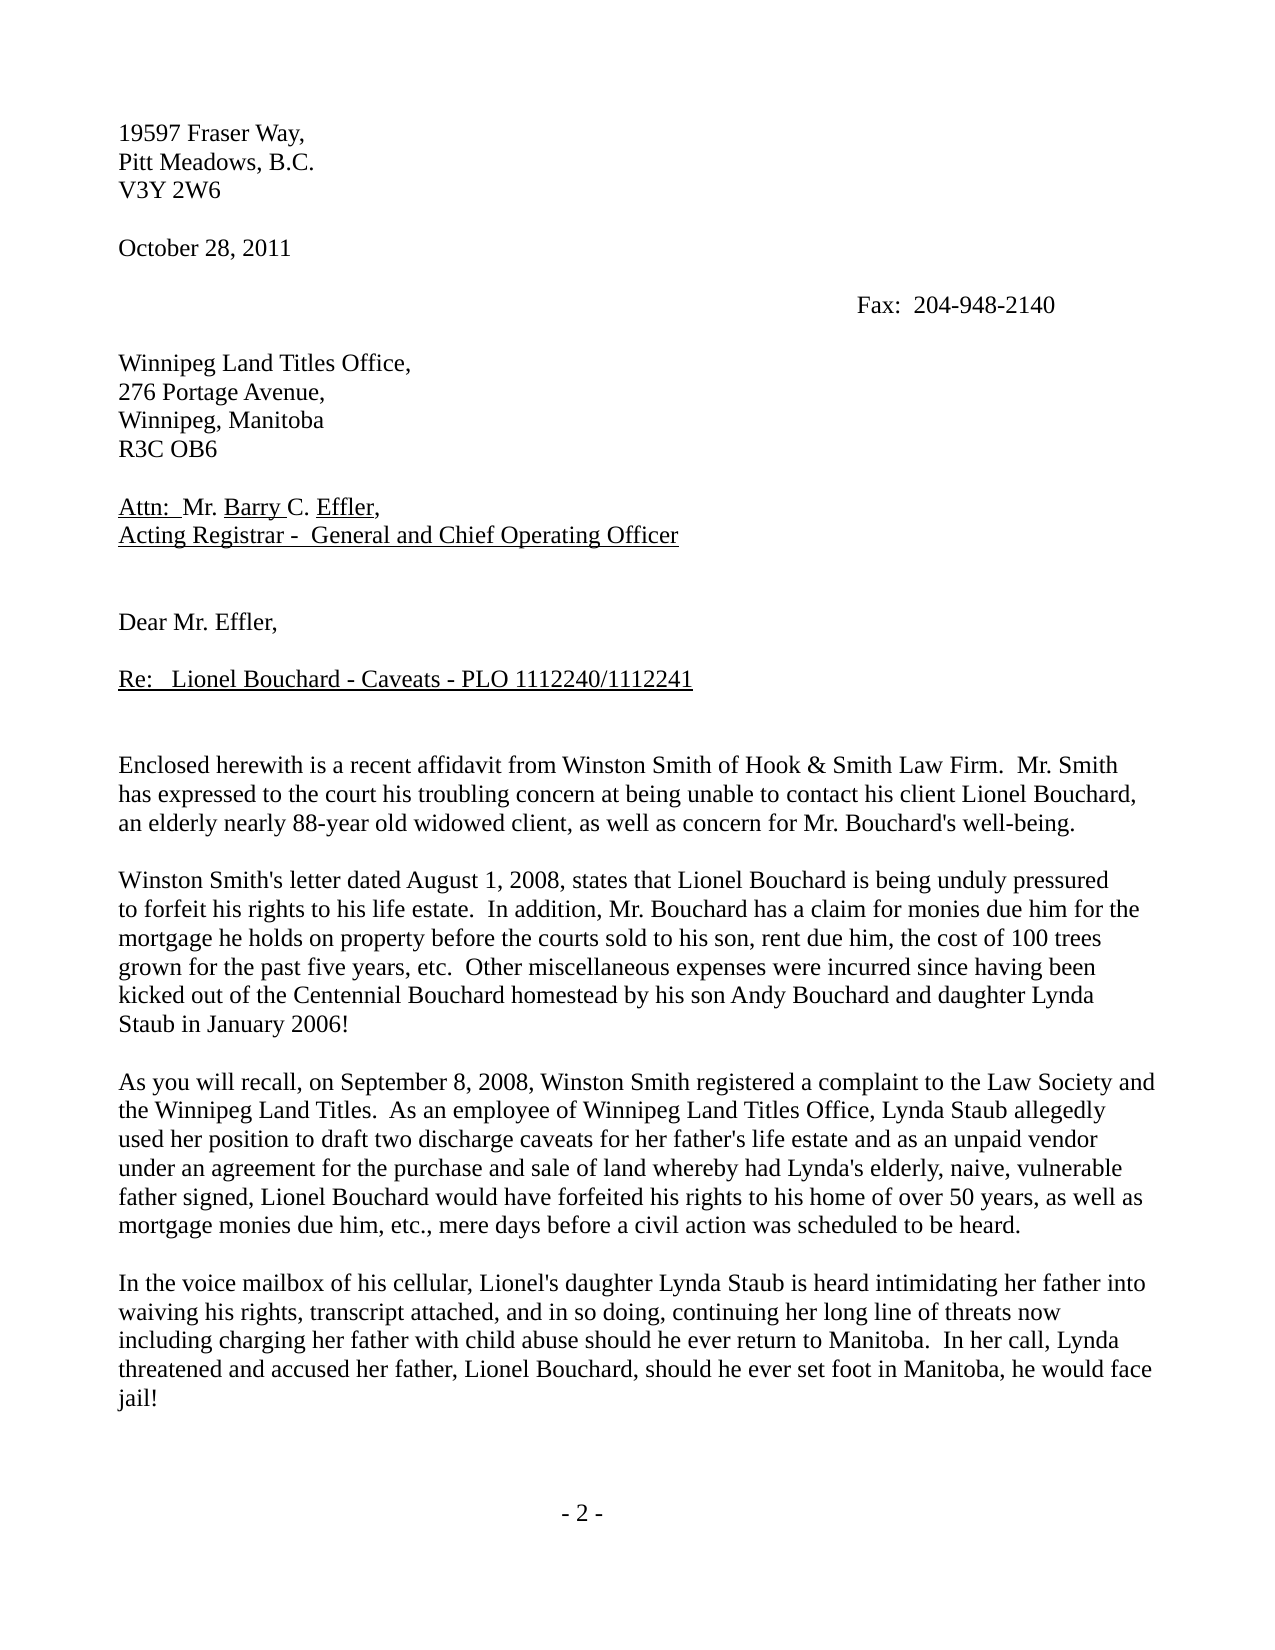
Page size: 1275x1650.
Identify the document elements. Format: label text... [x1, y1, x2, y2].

text R3C OB6 [118, 434, 1157, 463]
text Attn: Mr. Barry C. Effler, [118, 492, 1157, 521]
text Pitt Meadows, B.C. [118, 147, 1157, 176]
text 276 Portage Avenue, [118, 377, 1157, 406]
text Dear Mr. Effler, [118, 607, 1157, 636]
text Winnipeg, Manitoba [118, 406, 1157, 434]
text Re: Lionel Bouchard - Caveats - PLO 1112240/1112241 [118, 664, 1157, 693]
text As you will recall, on September 8, 2008, Winston Smith registered a complaint to the Law Society and the Winnipeg Land Titles. As an employee of Winnipeg Land Titles Office, Lynda Staub allegedly used her position to draft two discharge caveats for her father's life estate and as an unpaid vendor under an agreement for the purchase and sale of land whereby had Lynda's elderly, naive, vulnerable father signed, Lionel Bouchard would have forfeited his rights to his home of over 50 years, as well as mortgage monies due him, etc., mere days before a civil action was scheduled to be heard. [118, 1038, 1157, 1239]
text - 2 - [118, 1498, 1157, 1527]
text Winston Smith's letter dated August 1, 2008, states that Lionel Bouchard is being unduly pressured [118, 866, 1157, 894]
text Enclosed herewith is a recent affidavit from Winston Smith of Hook & Smith Law Firm. Mr. Smith has expressed to the court his troubling concern at being unable to contact his client Lionel Bouchard, an elderly nearly 88-year old widowed client, as well as concern for Mr. Bouchard's well-being. [118, 751, 1157, 837]
text In the voice mailbox of his cellular, Lionel's daughter Lynda Staub is heard intimidating her father into waiving his rights, transcript attached, and in so doing, continuing her long line of threats now including charging her father with child abuse should he ever return to Manitoba. In her call, Lynda threatened and accused her father, Lionel Bouchard, should he ever set foot in Manitoba, he would face jail! [118, 1268, 1157, 1412]
text October 28, 2011 [118, 233, 1157, 262]
text V3Y 2W6 [118, 176, 1157, 204]
text Fax: 204-948-2140 [118, 262, 1157, 319]
text to forfeit his rights to his life estate. In addition, Mr. Bouchard has a claim for monies due him for the mortgage he holds on property before the courts sold to his son, rent due him, the cost of 100 trees grown for the past five years, etc. Other miscellaneous expenses were incurred since having been kicked out of the Centennial Bouchard homestead by his son Andy Bouchard and daughter Lynda Staub in January 2006! [118, 894, 1157, 1038]
text 19597 Fraser Way, [118, 118, 1157, 147]
text Winnipeg Land Titles Office, [118, 348, 1157, 377]
text Acting Registrar - General and Chief Operating Officer [118, 521, 1157, 549]
